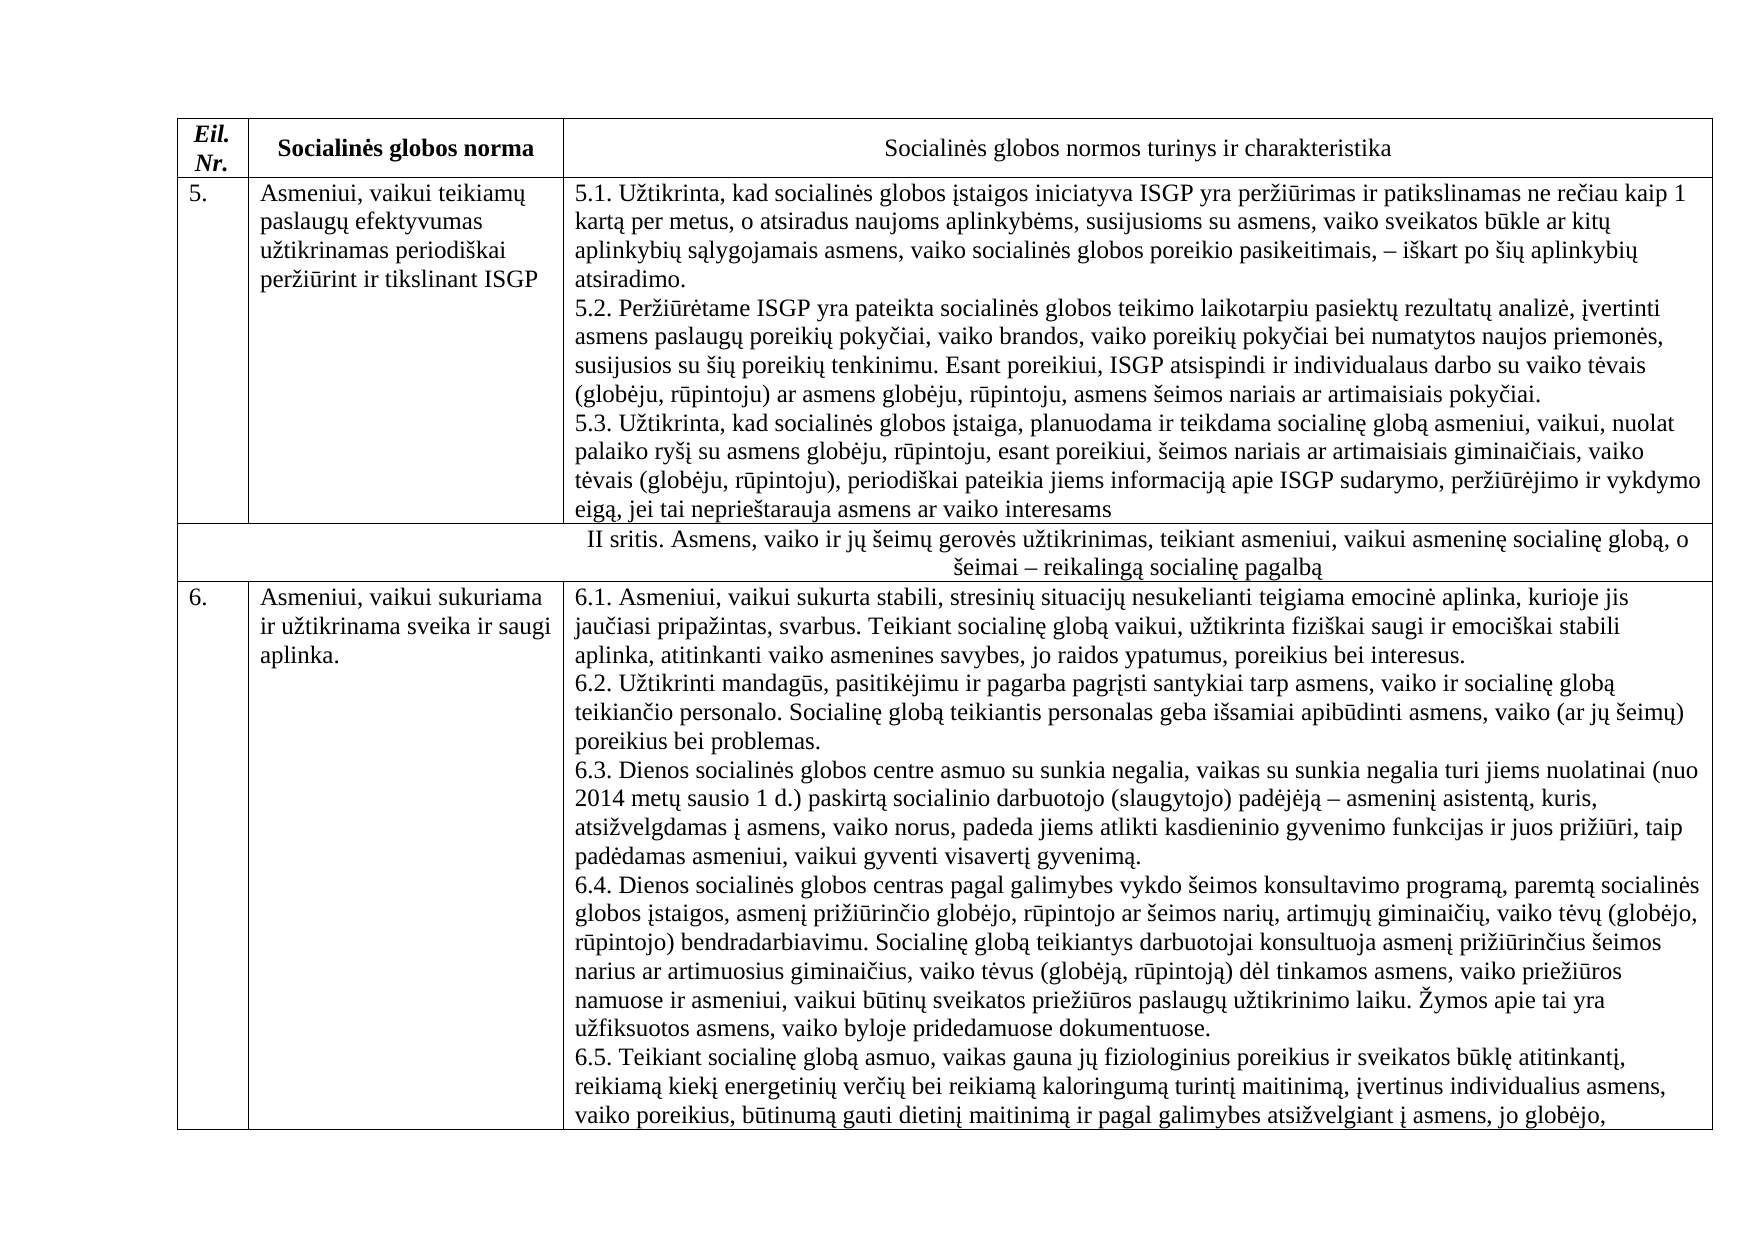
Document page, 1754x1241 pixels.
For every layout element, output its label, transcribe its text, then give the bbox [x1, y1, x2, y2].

table_cell [178, 524, 248, 581]
table_cell 5.1. Užtikrinta, kad socialinės globos įstaigos iniciatyva ISGP yra peržiūrimas ir patikslinamas ne rečiau kaip 1 kartą per metus, o atsiradus naujoms aplinkybėms, susijusioms su asmens, vaiko sveikatos būkle ar kitų aplinkybių sąlygojamais asmens, vaiko socialinės globos poreikio pasikeitimais, – iškart po šių aplinkybių atsiradimo. 5.2. Peržiūrėtame ISGP yra pateikta socialinės globos teikimo laikotarpiu pasiektų rezultatų analizė, įvertinti asmens paslaugų poreikių pokyčiai, vaiko brandos, vaiko poreikių pokyčiai bei numatytos naujos priemonės, susijusios su šių poreikių tenkinimu. Esant poreikiui, ISGP atsispindi ir individualaus darbo su vaiko tėvais (globėju, rūpintoju) ar asmens globėju, rūpintoju, asmens šeimos nariais ar artimaisiais pokyčiai. 5.3. Užtikrinta, kad socialinės globos įstaiga, planuodama ir teikdama socialinę globą asmeniui, vaikui, nuolat palaiko ryšį su asmens globėju, rūpintoju, esant poreikiui, šeimos nariais ar artimaisiais giminaičiais, vaiko tėvais (globėju, rūpintoju), periodiškai pateikia jiems informaciją apie ISGP sudarymo, peržiūrėjimo ir vykdymo eigą, jei tai neprieštarauja asmens ar vaiko interesams [564, 178, 1712, 523]
table_cell 5. [178, 178, 248, 523]
table_header Socialinės globos norma [249, 119, 563, 177]
table_cell 6.1. Asmeniui, vaikui sukurta stabili, stresinių situacijų nesukelianti teigiama emocinė aplinka, kurioje jis jaučiasi pripažintas, svarbus. Teikiant socialinę globą vaikui, užtikrinta fiziškai saugi ir emociškai stabili aplinka, atitinkanti vaiko asmenines savybes, jo raidos ypatumus, poreikius bei interesus. 6.2. Užtikrinti mandagūs, pasitikėjimu ir pagarba pagrįsti santykiai tarp asmens, vaiko ir socialinę globą teikiančio personalo. Socialinę globą teikiantis personalas geba išsamiai apibūdinti asmens, vaiko (ar jų šeimų) poreikius bei problemas. 6.3. Dienos socialinės globos centre asmuo su sunkia negalia, vaikas su sunkia negalia turi jiems nuolatinai (nuo 2014 metų sausio 1 d.) paskirtą socialinio darbuotojo (slaugytojo) padėjėją – asmeninį asistentą, kuris, atsižvelgdamas į asmens, vaiko norus, padeda jiems atlikti kasdieninio gyvenimo funkcijas ir juos prižiūri, taip padėdamas asmeniui, vaikui gyventi visavertį gyvenimą. 6.4. Dienos socialinės globos centras pagal galimybes vykdo šeimos konsultavimo programą, paremtą socialinės globos įstaigos, asmenį prižiūrinčio globėjo, rūpintojo ar šeimos narių, artimųjų giminaičių, vaiko tėvų (globėjo, rūpintojo) bendradarbiavimu. Socialinę globą teikiantys darbuotojai konsultuoja asmenį prižiūrinčius šeimos narius ar artimuosius giminaičius, vaiko tėvus (globėją, rūpintoją) dėl tinkamos asmens, vaiko priežiūros namuose ir asmeniui, vaikui būtinų sveikatos priežiūros paslaugų užtikrinimo laiku. Žymos apie tai yra užfiksuotos asmens, vaiko byloje pridedamuose dokumentuose. 6.5. Teikiant socialinę globą asmuo, vaikas gauna jų fiziologinius poreikius ir sveikatos būklę atitinkantį, reikiamą kiekį energetinių verčių bei reikiamą kaloringumą turintį maitinimą, įvertinus individualius asmens, vaiko poreikius, būtinumą gauti dietinį maitinimą ir pagal galimybes atsižvelgiant į asmens, jo globėjo, [564, 582, 1712, 1128]
table_header Eil. Nr. [178, 119, 248, 177]
table_cell II sritis. Asmens, vaiko ir jų šeimų gerovės užtikrinimas, teikiant asmeniui, vaikui asmeninę socialinę globą, o šeimai – reikalingą socialinę pagalbą [563, 524, 1712, 581]
table_cell Asmeniui, vaikui teikiamų paslaugų efektyvumas užtikrinamas periodiškai peržiūrint ir tikslinant ISGP [249, 178, 563, 523]
table_cell [249, 524, 563, 581]
table_header Socialinės globos normos turinys ir charakteristika [564, 119, 1712, 177]
table_cell 6. [178, 582, 248, 1128]
table_cell Asmeniui, vaikui sukuriama ir užtikrinama sveika ir saugi aplinka. [249, 582, 563, 1128]
